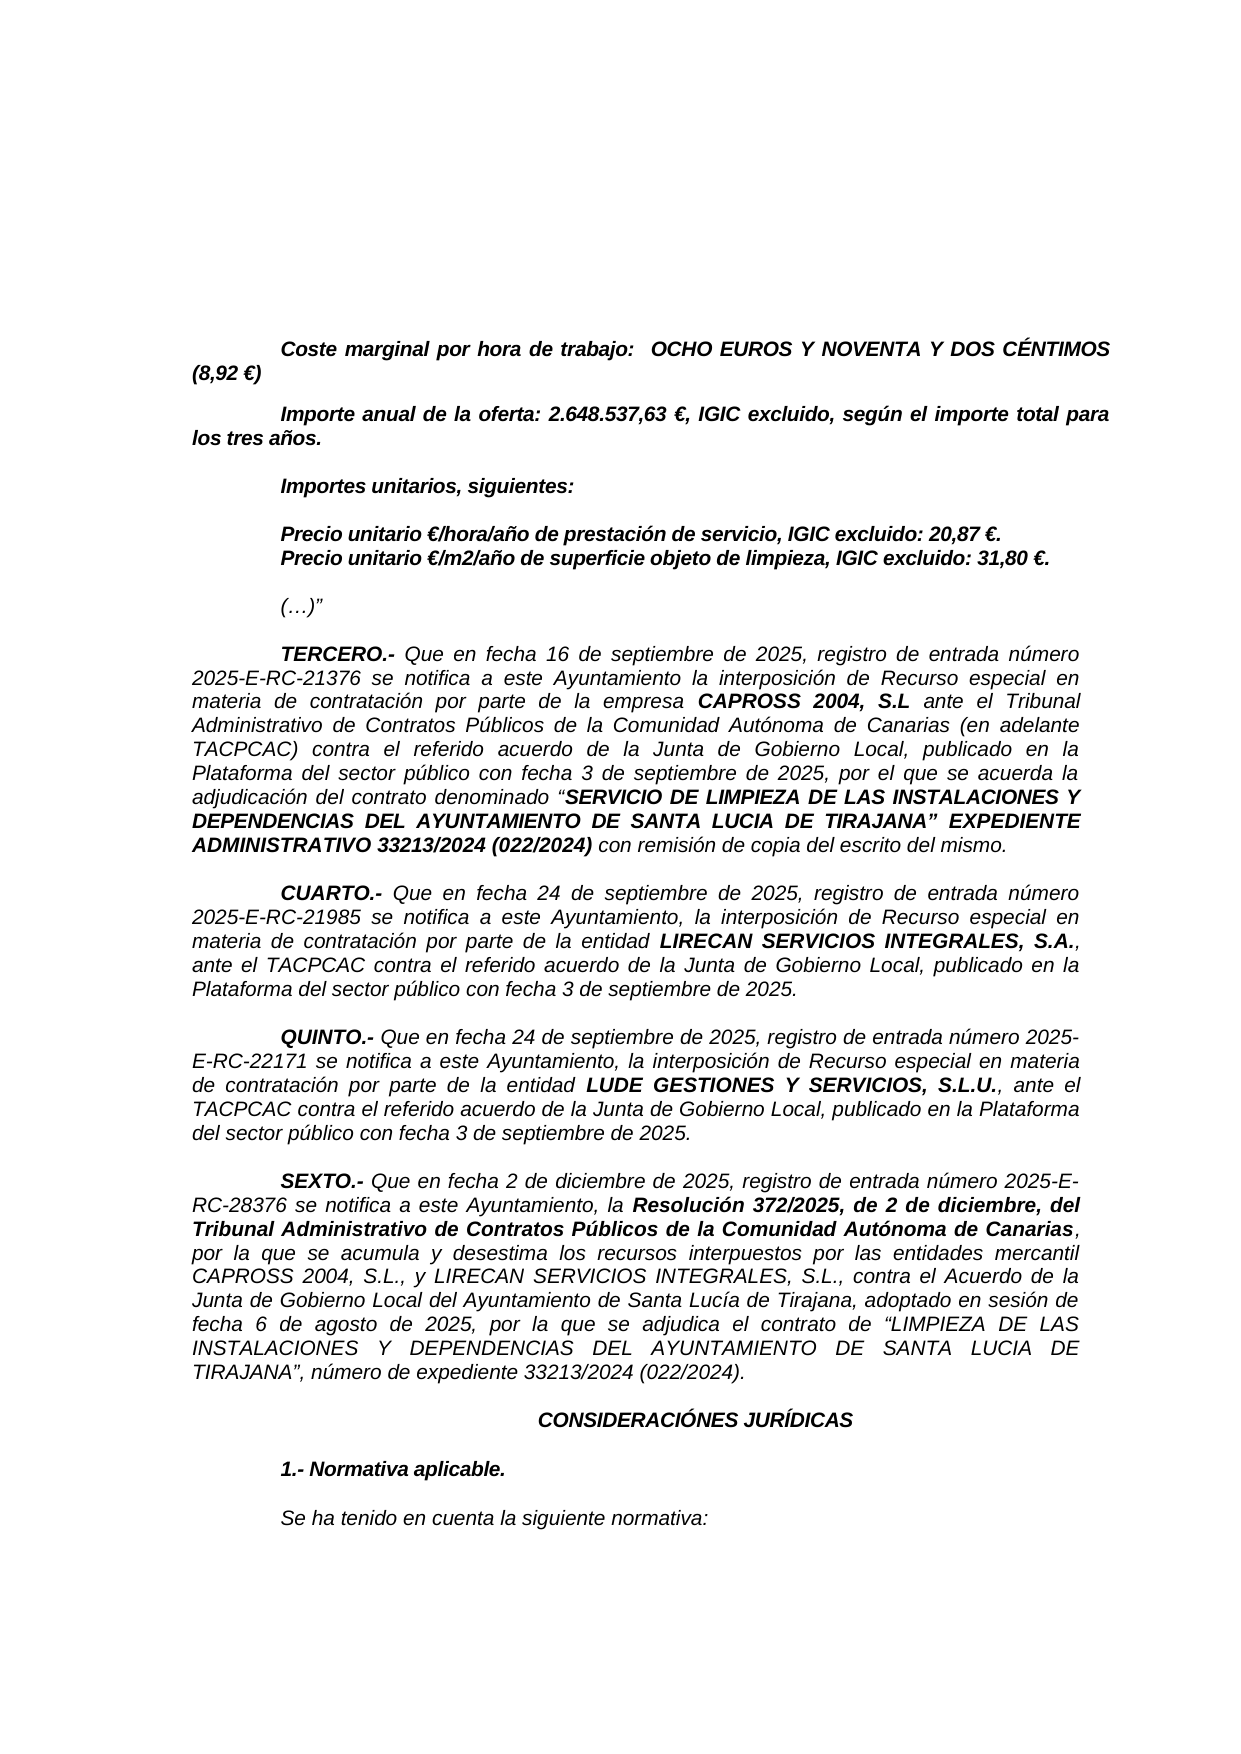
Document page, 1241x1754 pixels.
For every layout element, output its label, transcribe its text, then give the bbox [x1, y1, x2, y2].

text Importes unitarios, siguientes: [192, 474, 1110, 498]
text Se ha tenido en cuenta la siguiente normativa: [192, 1506, 1081, 1530]
text QUINTO.- Que en fecha 24 de septiembre de 2025, registro de entrada número 2025-E-RC-22171 se notifica a este Ayuntamiento, la interposición de Recurso especial en materia de contratación por parte de la entidad LUDE GESTIONES Y SERVICIOS, S.L.U., ante el TACPCAC contra el referido acuerdo de la Junta de Gobierno Local, publicado en la Plataforma del sector público con fecha 3 de septiembre de 2025. [192, 1025, 1081, 1144]
text Precio unitario €/m2/año de superficie objeto de limpieza, IGIC excluido: 31,80 €. [192, 546, 1110, 569]
text TERCERO.- Que en fecha 16 de septiembre de 2025, registro de entrada número 2025-E-RC-21376 se notifica a este Ayuntamiento la interposición de Recurso especial en materia de contratación por parte de la empresa CAPROSS 2004, S.L ante el Tribunal Administrativo de Contratos Públicos de la Comunidad Autónoma de Canarias (en adelante TACPCAC) contra el referido acuerdo de la Junta de Gobierno Local, publicado en la Plataforma del sector público con fecha 3 de septiembre de 2025, por el que se acuerda la adjudicación del contrato denominado “SERVICIO DE LIMPIEZA DE LAS INSTALACIONES Y DEPENDENCIAS DEL AYUNTAMIENTO DE SANTA LUCIA DE TIRAJANA” EXPEDIENTE ADMINISTRATIVO 33213/2024 (022/2024) con remisión de copia del escrito del mismo. [192, 641, 1081, 857]
text CONSIDERACIÓNES JURÍDICAS [192, 1408, 1110, 1432]
text Precio unitario €/hora/año de prestación de servicio, IGIC excluido: 20,87 €. [192, 522, 1110, 546]
text Importe anual de la oferta: 2.648.537,63 €, IGIC excluido, según el importe total para los tres años. [192, 402, 1110, 450]
text (…)” [192, 593, 1081, 617]
text SEXTO.- Que en fecha 2 de diciembre de 2025, registro de entrada número 2025-E-RC-28376 se notifica a este Ayuntamiento, la Resolución 372/2025, de 2 de diciembre, del Tribunal Administrativo de Contratos Públicos de la Comunidad Autónoma de Canarias, por la que se acumula y desestima los recursos interpuestos por las entidades mercantil CAPROSS 2004, S.L., y LIRECAN SERVICIOS INTEGRALES, S.L., contra el Acuerdo de la Junta de Gobierno Local del Ayuntamiento de Santa Lucía de Tirajana, adoptado en sesión de fecha 6 de agosto de 2025, por la que se adjudica el contrato de “LIMPIEZA DE LAS INSTALACIONES Y DEPENDENCIAS DEL AYUNTAMIENTO DE SANTA LUCIA DE TIRAJANA”, número de expediente 33213/2024 (022/2024). [192, 1168, 1081, 1384]
text 1.- Normativa aplicable. [192, 1457, 1081, 1481]
text CUARTO.- Que en fecha 24 de septiembre de 2025, registro de entrada número 2025-E-RC-21985 se notifica a este Ayuntamiento, la interposición de Recurso especial en materia de contratación por parte de la entidad LIRECAN SERVICIOS INTEGRALES, S.A., ante el TACPCAC contra el referido acuerdo de la Junta de Gobierno Local, publicado en la Plataforma del sector público con fecha 3 de septiembre de 2025. [192, 881, 1081, 1001]
text Coste marginal por hora de trabajo: ocho euros y noventa y dos céntimos (8,92 €) [192, 337, 1110, 385]
